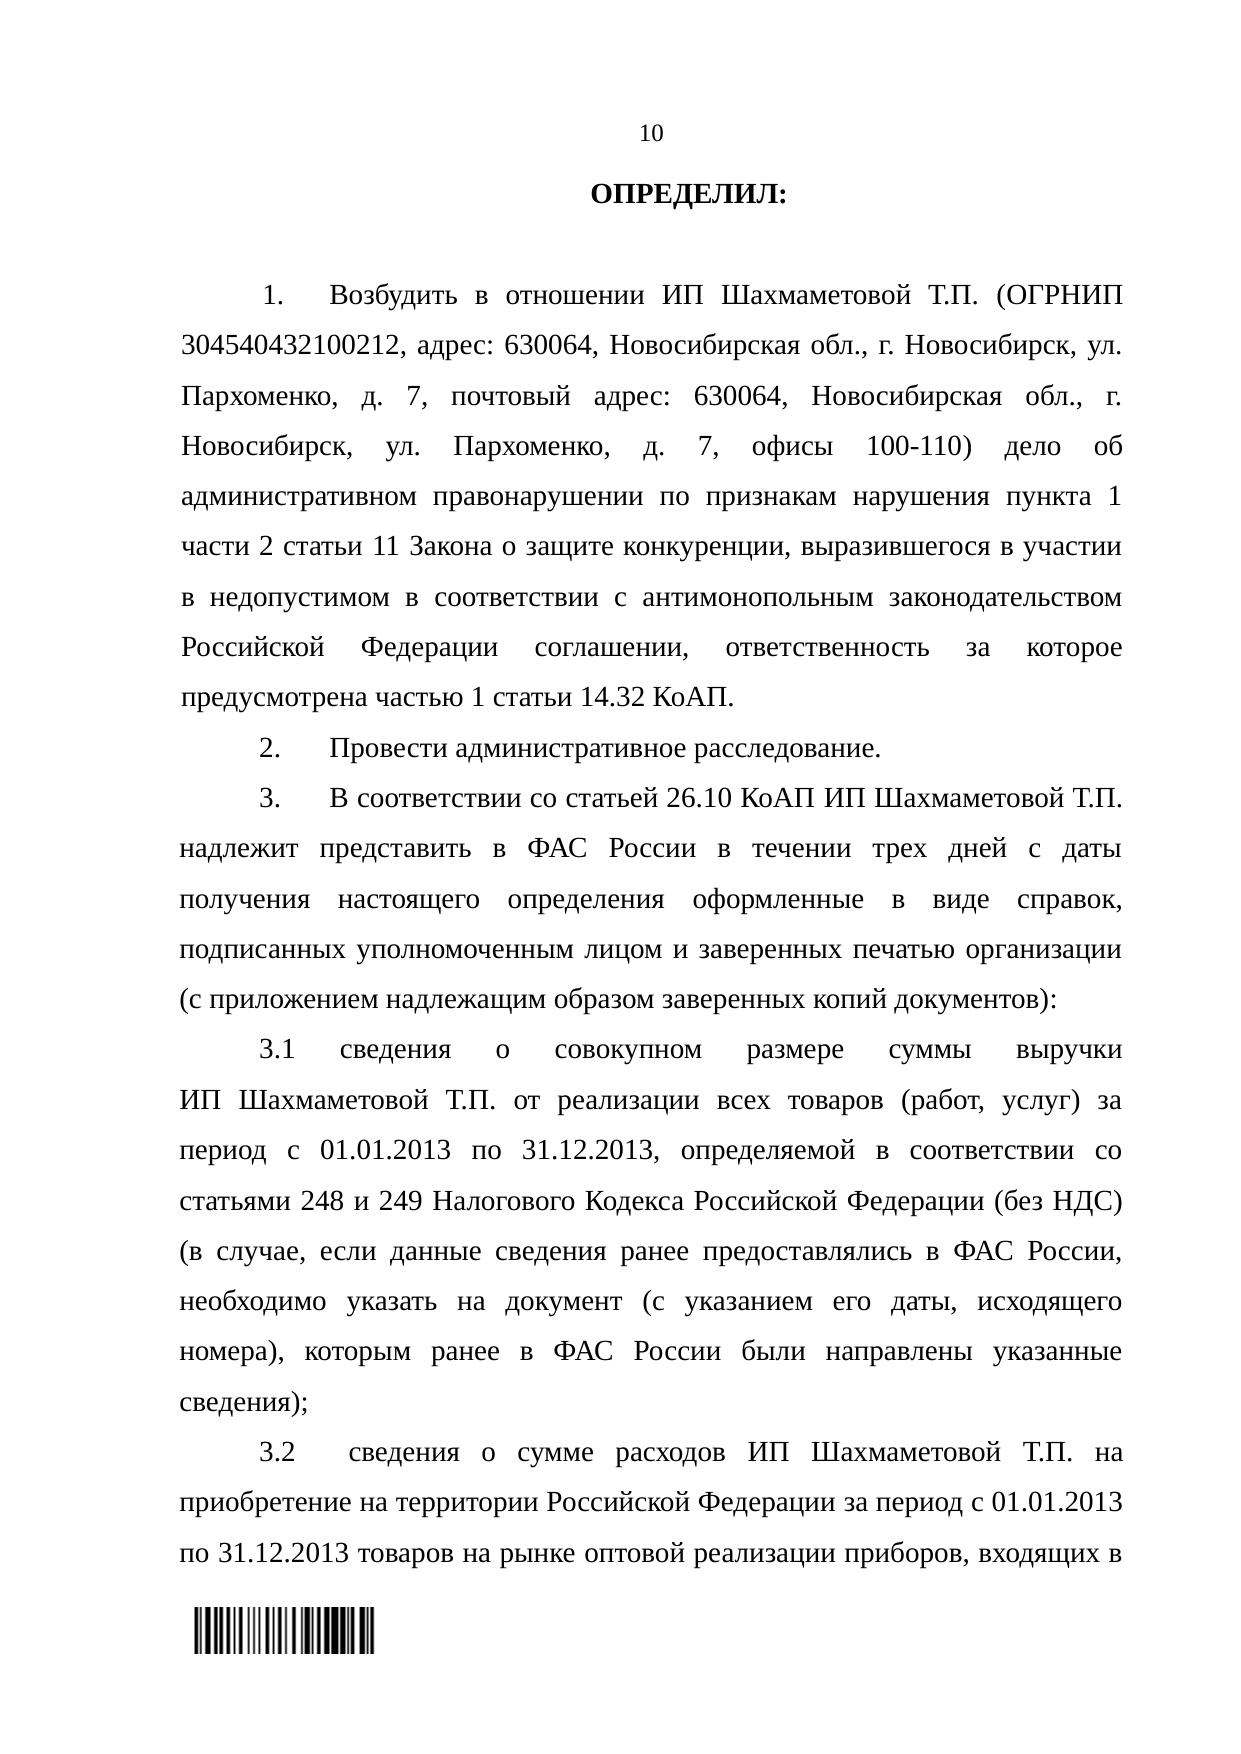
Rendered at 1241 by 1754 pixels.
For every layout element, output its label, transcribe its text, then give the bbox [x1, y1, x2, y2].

text 3.1 сведения о совокупном размере суммы выручки ИП Шахмаметовой Т.П. от реализации всех товаров (работ, услуг) за период с 01.01.2013 по 31.12.2013, определяемой в соответствии со статьями 248 и 249 Налогового Кодекса Российской Федерации (без НДС) (в случае, если данные сведения ранее предоставлялись в ФАС России, необходимо указать на документ (с указанием его даты, исходящего номера), которым ранее в ФАС России были направлены указанные сведения); [179, 1032, 1123, 1417]
picture [179, 1607, 392, 1654]
list Возбудить в отношении ИП Шахмаметовой Т.П. (ОГРНИП 304540432100212, адрес: 630064, Новосибирская обл., г. Новосибирск, ул. Пархоменко, д. 7, почтовый адрес: 630064, Новосибирская обл., г. Новосибирск, ул. Пархоменко, д. 7, офисы 100-110) дело об административном правонарушении по признакам нарушения пункта 1 части 2 статьи 11 Закона о защите конкуренции, выразившегося в участии в недопустимом в соответствии с антимонопольным законодательством Российской Федерации соглашении, ответственность за которое предусмотрена частью 1 статьи 14.32 КоАП. [181, 277, 1123, 713]
list сведения о сумме расходов ИП Шахмаметовой Т.П. на приобретение на территории Российской Федерации за период с 01.01.2013 по 31.12.2013 товаров на рынке оптовой реализации приборов, входящих в [179, 1434, 1123, 1568]
list Провести административное расследование. [179, 730, 1123, 763]
text ОПРЕДЕЛИЛ: [179, 176, 1123, 210]
list В соответствии со статьей 26.10 КоАП ИП Шахмаметовой Т.П. надлежит представить в ФАС России в течении трех дней с даты получения настоящего определения оформленные в виде справок, подписанных уполномоченным лицом и заверенных печатью организации (с приложением надлежащим образом заверенных копий документов): [179, 780, 1123, 1015]
